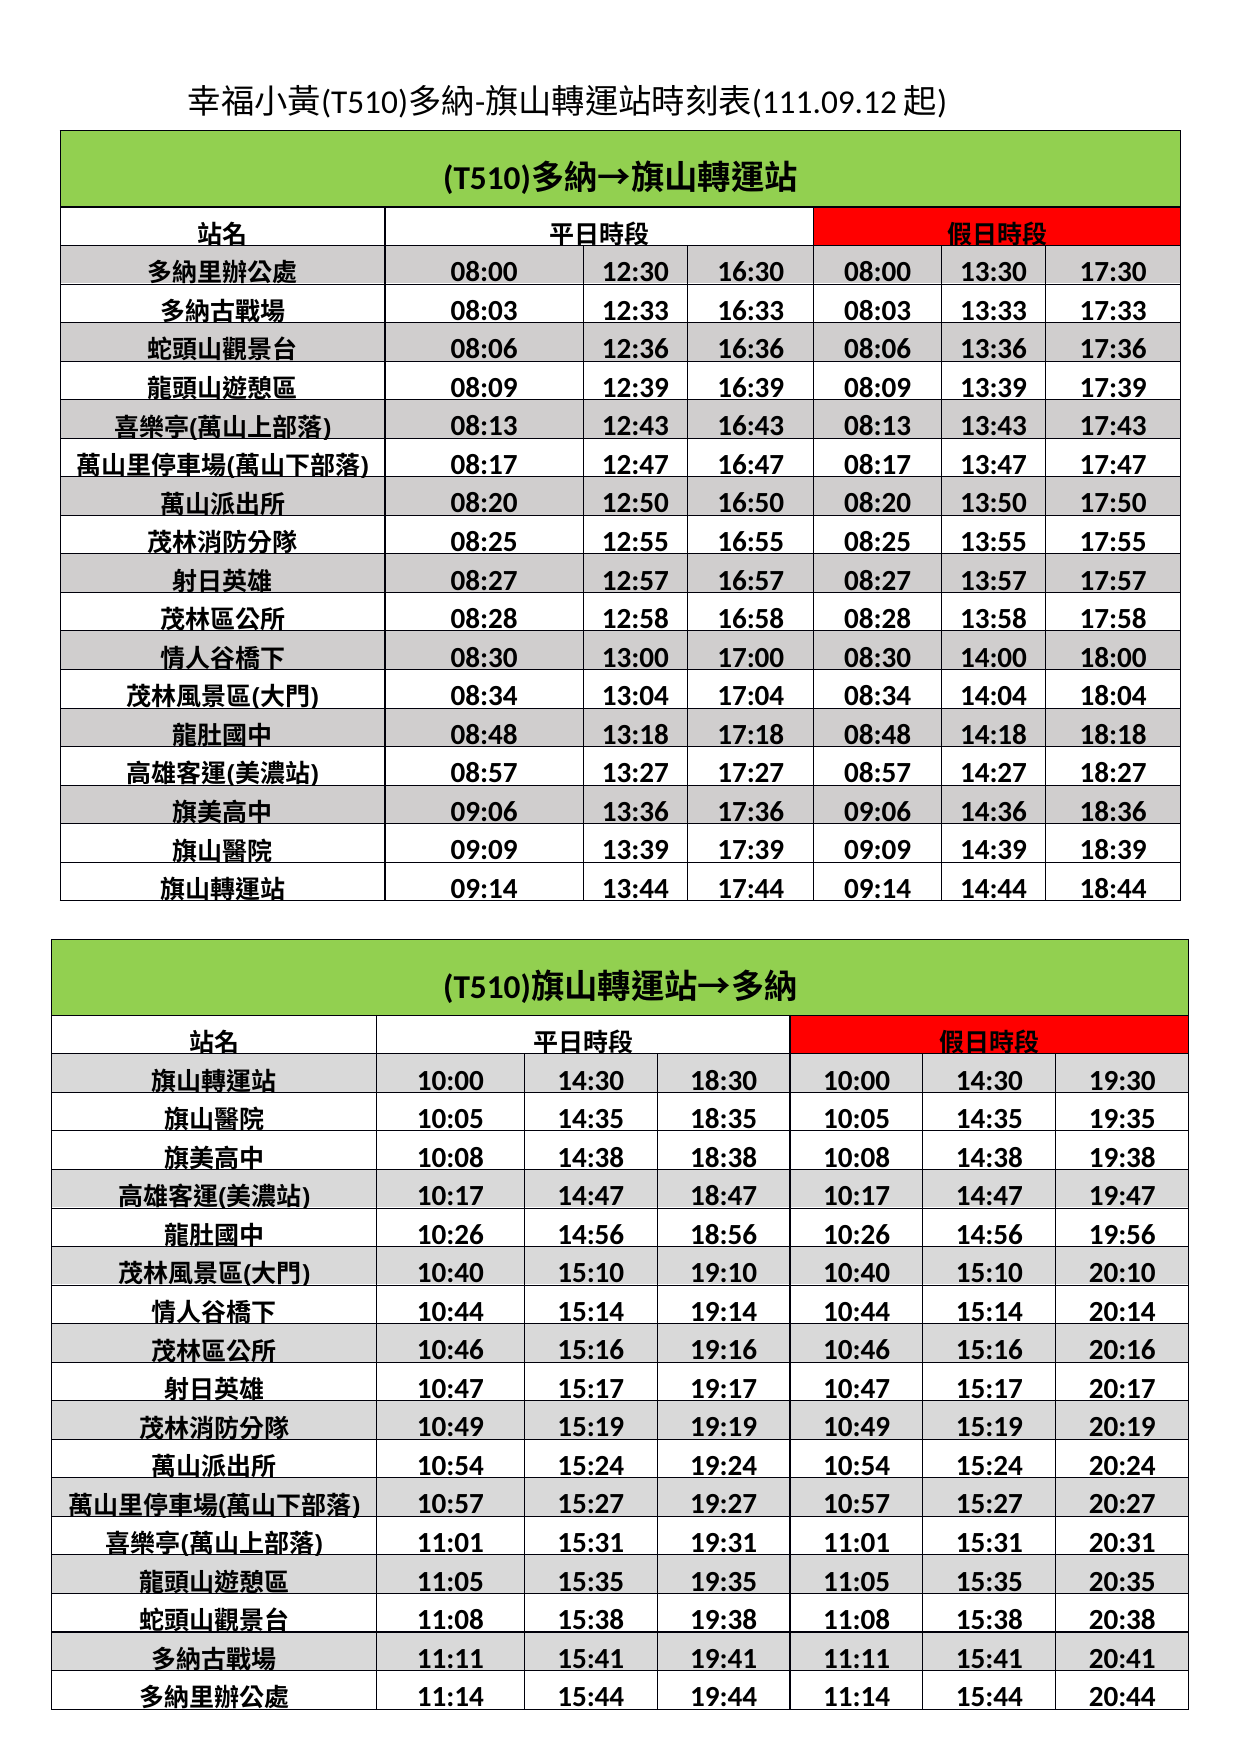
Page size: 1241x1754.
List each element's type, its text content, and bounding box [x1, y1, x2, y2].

table_cell 13:04 [584, 670, 687, 707]
table_cell 13:00 [584, 631, 687, 669]
table_cell 11:01 [377, 1517, 524, 1554]
table_cell 19:47 [1056, 1170, 1188, 1207]
table_cell 15:24 [923, 1440, 1055, 1477]
table_cell 08:03 [814, 285, 941, 322]
table_cell 10:44 [791, 1286, 922, 1323]
table_cell 16:57 [688, 554, 813, 592]
table_cell 18:35 [658, 1093, 789, 1130]
table_cell 12:43 [584, 400, 687, 438]
table_cell 12:58 [584, 593, 687, 630]
table_cell 18:30 [658, 1054, 789, 1092]
table_cell 16:58 [688, 593, 813, 630]
table_cell 08:34 [814, 670, 941, 707]
table_cell 12:36 [584, 323, 687, 361]
table_cell 17:30 [1046, 246, 1180, 283]
table_cell 14:00 [942, 631, 1045, 669]
table_cell 17:44 [688, 863, 813, 900]
table_cell 10:17 [377, 1170, 524, 1207]
table_cell 15:17 [923, 1363, 1055, 1400]
table_cell 14:36 [942, 786, 1045, 823]
table_cell 10:54 [377, 1440, 524, 1477]
table_cell 14:56 [525, 1209, 657, 1246]
table_cell 19:24 [658, 1440, 789, 1477]
table_cell 11:14 [377, 1671, 524, 1708]
table_cell 茂林消防分隊 [52, 1401, 376, 1439]
table_cell 08:06 [386, 323, 583, 361]
table_cell 20:17 [1056, 1363, 1188, 1400]
table_cell 平日時段 [386, 208, 813, 245]
table_cell 08:57 [386, 747, 583, 784]
table_cell 12:33 [584, 285, 687, 322]
table_cell 16:47 [688, 439, 813, 476]
table_cell 20:31 [1056, 1517, 1188, 1554]
table_cell 龍肚國中 [61, 709, 384, 746]
table_cell 13:36 [584, 786, 687, 823]
table_cell 10:08 [377, 1131, 524, 1169]
table_cell 10:49 [791, 1401, 922, 1439]
table_cell 08:27 [814, 554, 941, 592]
table_cell 茂林區公所 [61, 593, 384, 630]
table_cell 18:18 [1046, 709, 1180, 746]
table_cell 16:55 [688, 516, 813, 553]
table_cell 15:14 [525, 1286, 657, 1323]
table_cell 萬山里停車場(萬山下部落) [52, 1478, 376, 1516]
table_cell 17:55 [1046, 516, 1180, 553]
table_cell 19:14 [658, 1286, 789, 1323]
table_cell 15:31 [525, 1517, 657, 1554]
table_cell 多納里辦公處 [61, 246, 384, 283]
table_cell 10:08 [791, 1131, 922, 1169]
table_cell 15:41 [923, 1633, 1055, 1670]
table_cell 16:36 [688, 323, 813, 361]
table_cell 16:39 [688, 362, 813, 399]
table_cell 09:14 [814, 863, 941, 900]
table_cell 19:56 [1056, 1209, 1188, 1246]
table_cell 龍肚國中 [52, 1209, 376, 1246]
table_cell 14:04 [942, 670, 1045, 707]
table_cell 站名 [52, 1016, 376, 1053]
table_cell 13:39 [584, 824, 687, 862]
table_cell 20:16 [1056, 1324, 1188, 1362]
table_cell 旗山醫院 [61, 824, 384, 862]
table_cell 13:50 [942, 477, 1045, 515]
table_cell 20:35 [1056, 1555, 1188, 1593]
table_cell 20:41 [1056, 1633, 1188, 1670]
table_cell 15:31 [923, 1517, 1055, 1554]
table_cell 20:27 [1056, 1478, 1188, 1516]
table_cell 20:24 [1056, 1440, 1188, 1477]
table_cell 08:34 [386, 670, 583, 707]
table_cell 18:47 [658, 1170, 789, 1207]
table_cell 08:17 [814, 439, 941, 476]
table_cell 15:14 [923, 1286, 1055, 1323]
table_cell 08:09 [386, 362, 583, 399]
table_cell 14:56 [923, 1209, 1055, 1246]
table_cell 20:14 [1056, 1286, 1188, 1323]
table_cell 茂林風景區(大門) [52, 1247, 376, 1284]
table_cell 情人谷橋下 [61, 631, 384, 669]
table_cell 08:28 [386, 593, 583, 630]
table_cell 19:17 [658, 1363, 789, 1400]
table_cell 16:30 [688, 246, 813, 283]
table_cell 19:19 [658, 1401, 789, 1439]
table_cell 14:30 [525, 1054, 657, 1092]
table_cell 15:16 [525, 1324, 657, 1362]
table_cell 15:10 [525, 1247, 657, 1284]
table_cell 08:13 [814, 400, 941, 438]
table_cell 19:10 [658, 1247, 789, 1284]
table_cell 14:18 [942, 709, 1045, 746]
table_cell 14:35 [923, 1093, 1055, 1130]
table_cell 11:11 [791, 1633, 922, 1670]
table_cell 10:40 [791, 1247, 922, 1284]
table_cell 情人谷橋下 [52, 1286, 376, 1323]
table_cell 站名 [61, 208, 384, 245]
table_cell 17:36 [688, 786, 813, 823]
table_cell 17:39 [1046, 362, 1180, 399]
table_cell 13:18 [584, 709, 687, 746]
table_cell 10:49 [377, 1401, 524, 1439]
table_cell 10:26 [377, 1209, 524, 1246]
table_cell 15:19 [525, 1401, 657, 1439]
table_cell 10:47 [791, 1363, 922, 1400]
table_cell 08:06 [814, 323, 941, 361]
table_cell 旗山醫院 [52, 1093, 376, 1130]
table_cell 高雄客運(美濃站) [61, 747, 384, 784]
table_cell 19:27 [658, 1478, 789, 1516]
table_cell 11:11 [377, 1633, 524, 1670]
table_cell 15:35 [525, 1555, 657, 1593]
table_cell 08:48 [814, 709, 941, 746]
table_cell 17:18 [688, 709, 813, 746]
table_cell 15:38 [525, 1594, 657, 1631]
table_cell 18:56 [658, 1209, 789, 1246]
table_cell 萬山派出所 [52, 1440, 376, 1477]
table_cell 10:44 [377, 1286, 524, 1323]
table_cell 多納古戰場 [61, 285, 384, 322]
table_cell 15:16 [923, 1324, 1055, 1362]
table_cell 08:30 [814, 631, 941, 669]
table_cell 15:27 [525, 1478, 657, 1516]
table_cell 14:47 [923, 1170, 1055, 1207]
table_cell 20:38 [1056, 1594, 1188, 1631]
table_cell 20:44 [1056, 1671, 1188, 1708]
table_cell 平日時段 [377, 1016, 789, 1053]
table_cell 08:09 [814, 362, 941, 399]
table_cell 09:09 [814, 824, 941, 862]
table_cell 17:33 [1046, 285, 1180, 322]
table_cell 15:41 [525, 1633, 657, 1670]
table_cell 15:44 [923, 1671, 1055, 1708]
table_cell 10:57 [791, 1478, 922, 1516]
table_cell 13:47 [942, 439, 1045, 476]
table_cell 11:08 [377, 1594, 524, 1631]
table_cell 茂林區公所 [52, 1324, 376, 1362]
table_cell 09:14 [386, 863, 583, 900]
table_cell 旗山轉運站 [52, 1054, 376, 1092]
table_cell 17:00 [688, 631, 813, 669]
table_cell 14:44 [942, 863, 1045, 900]
table_cell 蛇頭山觀景台 [52, 1594, 376, 1631]
table_cell 13:55 [942, 516, 1045, 553]
table_cell 11:14 [791, 1671, 922, 1708]
table_cell 17:39 [688, 824, 813, 862]
table_cell 茂林消防分隊 [61, 516, 384, 553]
table_cell 假日時段 [814, 208, 1180, 245]
table_cell 15:17 [525, 1363, 657, 1400]
table_cell 15:44 [525, 1671, 657, 1708]
table_cell 08:48 [386, 709, 583, 746]
table_cell 19:41 [658, 1633, 789, 1670]
table_cell 10:05 [377, 1093, 524, 1130]
table_cell 13:36 [942, 323, 1045, 361]
table_cell 18:04 [1046, 670, 1180, 707]
table_cell 08:03 [386, 285, 583, 322]
table_cell 10:46 [791, 1324, 922, 1362]
table_cell 13:58 [942, 593, 1045, 630]
table_cell 10:47 [377, 1363, 524, 1400]
table_cell 08:25 [386, 516, 583, 553]
table_cell 喜樂亭(萬山上部落) [52, 1517, 376, 1554]
table_cell 08:00 [814, 246, 941, 283]
table_cell 15:27 [923, 1478, 1055, 1516]
table_cell 08:27 [386, 554, 583, 592]
table_cell 17:50 [1046, 477, 1180, 515]
table_cell 18:39 [1046, 824, 1180, 862]
table_cell 19:35 [1056, 1093, 1188, 1130]
table_cell 12:39 [584, 362, 687, 399]
table_cell 13:57 [942, 554, 1045, 592]
table_cell 萬山派出所 [61, 477, 384, 515]
table_cell 13:30 [942, 246, 1045, 283]
table_cell 08:57 [814, 747, 941, 784]
table_cell 18:27 [1046, 747, 1180, 784]
table_cell 13:39 [942, 362, 1045, 399]
table_cell 10:57 [377, 1478, 524, 1516]
table_cell 09:06 [386, 786, 583, 823]
table_cell 10:26 [791, 1209, 922, 1246]
table_cell 18:44 [1046, 863, 1180, 900]
table_cell 17:57 [1046, 554, 1180, 592]
table_cell 11:08 [791, 1594, 922, 1631]
table_cell 17:58 [1046, 593, 1180, 630]
table_cell 19:38 [658, 1594, 789, 1631]
table_cell 13:33 [942, 285, 1045, 322]
table_cell 假日時段 [791, 1016, 1188, 1053]
table_cell 20:10 [1056, 1247, 1188, 1284]
table_cell 14:47 [525, 1170, 657, 1207]
table_cell 08:28 [814, 593, 941, 630]
table_cell 萬山里停車場(萬山下部落) [61, 439, 384, 476]
table_cell 17:43 [1046, 400, 1180, 438]
table_cell 16:43 [688, 400, 813, 438]
table_header (T510)多納→旗山轉運站 [61, 131, 1180, 206]
table_cell 17:27 [688, 747, 813, 784]
table_cell 17:47 [1046, 439, 1180, 476]
table_cell 14:27 [942, 747, 1045, 784]
table_cell 10:54 [791, 1440, 922, 1477]
table_cell 11:05 [377, 1555, 524, 1593]
table_cell 08:30 [386, 631, 583, 669]
table_cell 18:38 [658, 1131, 789, 1169]
table_cell 多納古戰場 [52, 1633, 376, 1670]
table_cell 旗美高中 [61, 786, 384, 823]
table_cell 14:30 [923, 1054, 1055, 1092]
table_cell 15:35 [923, 1555, 1055, 1593]
table_cell 射日英雄 [52, 1363, 376, 1400]
table_cell 高雄客運(美濃站) [52, 1170, 376, 1207]
table_header (T510)旗山轉運站→多納 [52, 940, 1188, 1015]
table_cell 13:27 [584, 747, 687, 784]
table_cell 15:24 [525, 1440, 657, 1477]
table_cell 18:00 [1046, 631, 1180, 669]
table_cell 08:20 [386, 477, 583, 515]
table_cell 18:36 [1046, 786, 1180, 823]
table_cell 龍頭山遊憩區 [52, 1555, 376, 1593]
table_cell 蛇頭山觀景台 [61, 323, 384, 361]
table_cell 17:04 [688, 670, 813, 707]
table_cell 15:38 [923, 1594, 1055, 1631]
table_cell 13:43 [942, 400, 1045, 438]
table_cell 10:00 [377, 1054, 524, 1092]
table_cell 旗美高中 [52, 1131, 376, 1169]
table_cell 11:05 [791, 1555, 922, 1593]
table_cell 19:35 [658, 1555, 789, 1593]
table_cell 19:38 [1056, 1131, 1188, 1169]
table_cell 射日英雄 [61, 554, 384, 592]
table_cell 19:44 [658, 1671, 789, 1708]
table_cell 16:33 [688, 285, 813, 322]
table_cell 08:25 [814, 516, 941, 553]
table_cell 14:38 [525, 1131, 657, 1169]
table_cell 17:36 [1046, 323, 1180, 361]
table_cell 19:30 [1056, 1054, 1188, 1092]
table_cell 16:50 [688, 477, 813, 515]
table_cell 多納里辦公處 [52, 1671, 376, 1708]
table_cell 12:55 [584, 516, 687, 553]
table_cell 14:38 [923, 1131, 1055, 1169]
table_cell 14:35 [525, 1093, 657, 1130]
table_cell 08:20 [814, 477, 941, 515]
table_cell 10:05 [791, 1093, 922, 1130]
table_cell 14:39 [942, 824, 1045, 862]
table_cell 喜樂亭(萬山上部落) [61, 400, 384, 438]
text 幸福小黃(T510)多納-旗山轉運站時刻表(111.09.12起) [187, 55, 1053, 130]
table_cell 19:31 [658, 1517, 789, 1554]
table_cell 15:19 [923, 1401, 1055, 1439]
table_cell 12:50 [584, 477, 687, 515]
table_cell 08:00 [386, 246, 583, 283]
table_cell 08:13 [386, 400, 583, 438]
table_cell 08:17 [386, 439, 583, 476]
table_cell 12:57 [584, 554, 687, 592]
table_cell 12:30 [584, 246, 687, 283]
table_cell 20:19 [1056, 1401, 1188, 1439]
table_cell 旗山轉運站 [61, 863, 384, 900]
table_cell 10:46 [377, 1324, 524, 1362]
table_cell 龍頭山遊憩區 [61, 362, 384, 399]
table_cell 11:01 [791, 1517, 922, 1554]
table_cell 10:00 [791, 1054, 922, 1092]
table_cell 13:44 [584, 863, 687, 900]
table_cell 09:09 [386, 824, 583, 862]
table_cell 10:17 [791, 1170, 922, 1207]
table_cell 09:06 [814, 786, 941, 823]
table_cell 15:10 [923, 1247, 1055, 1284]
table_cell 茂林風景區(大門) [61, 670, 384, 707]
table_cell 12:47 [584, 439, 687, 476]
table_cell 19:16 [658, 1324, 789, 1362]
table_cell 10:40 [377, 1247, 524, 1284]
